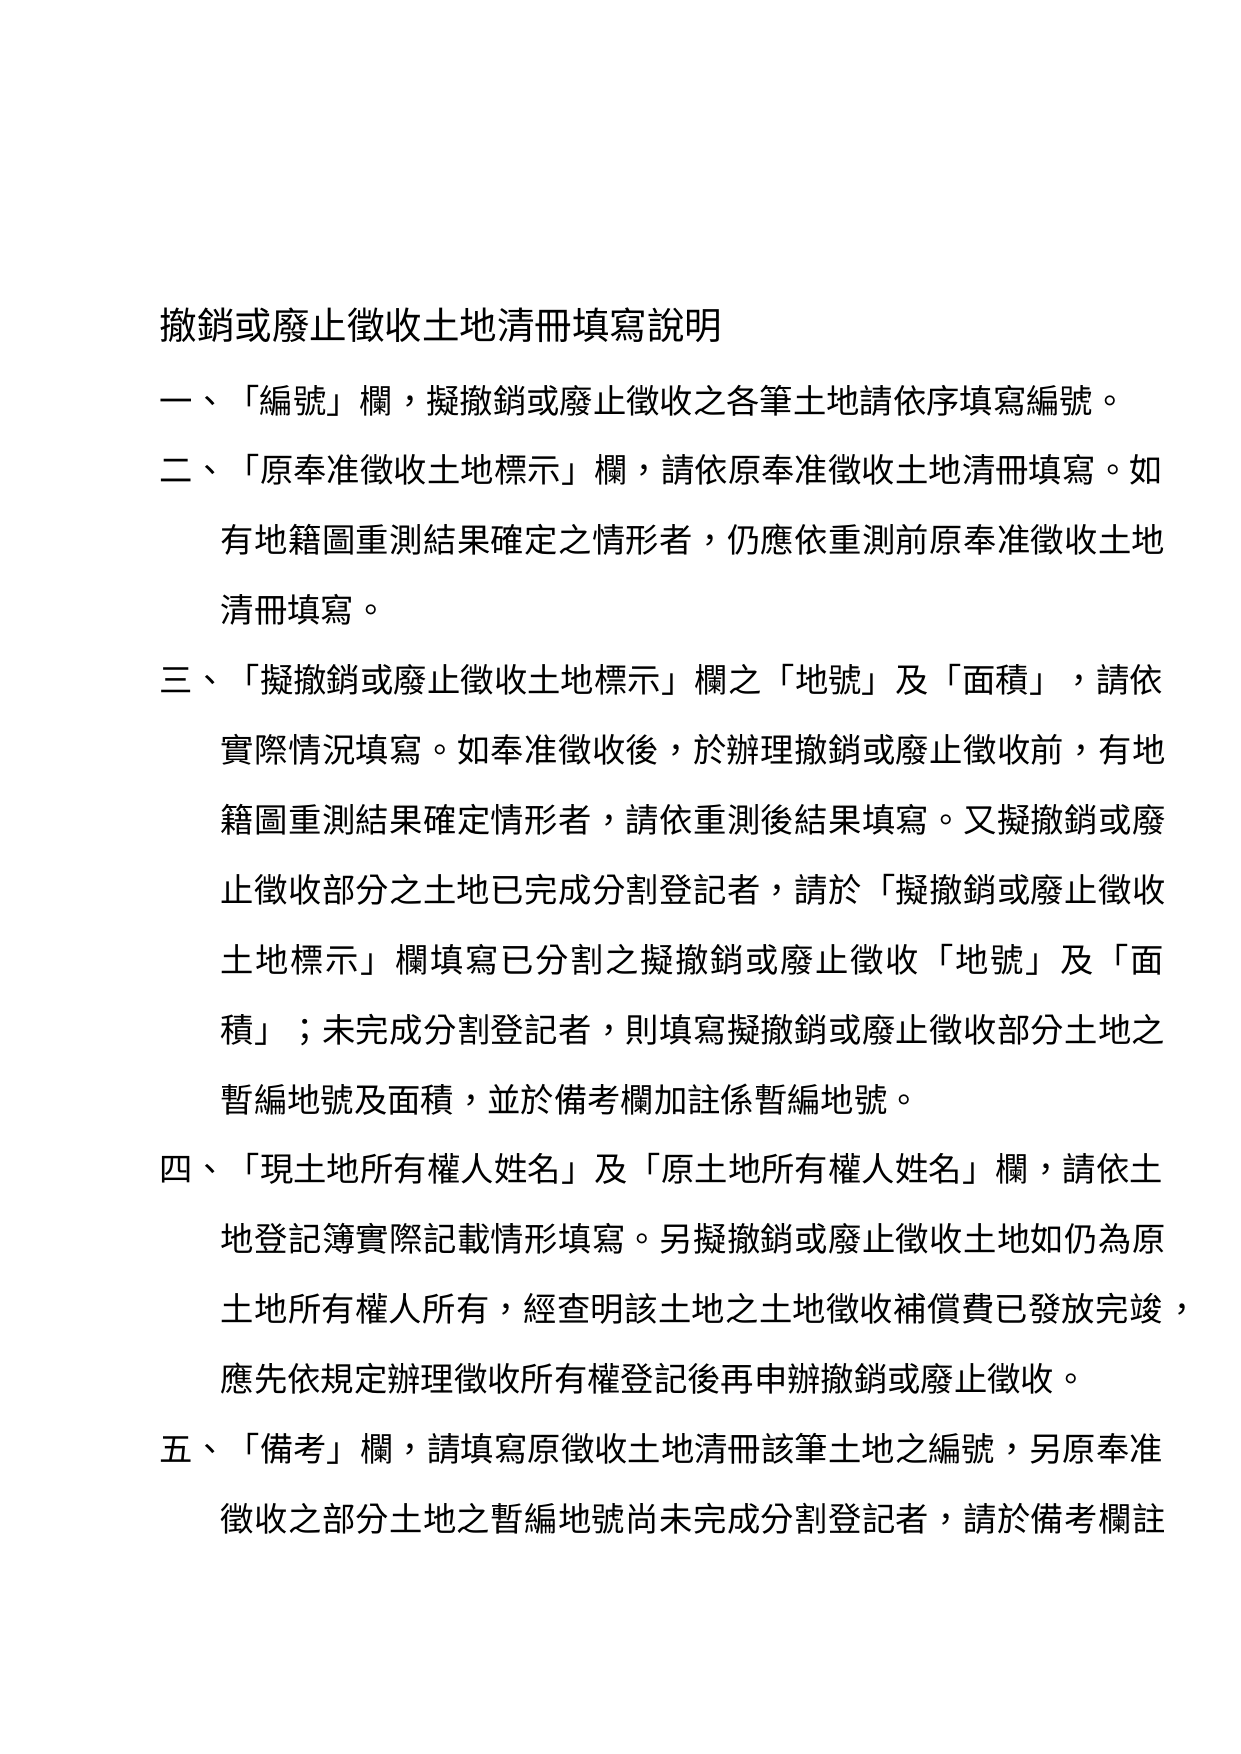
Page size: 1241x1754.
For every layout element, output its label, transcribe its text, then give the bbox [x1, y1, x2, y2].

text 二、「原奉准徵收土地標示」欄，請依原奉准徵收土地清冊填寫。如有地籍圖重測結果確定之情形者，仍應依重測前原奉准徵收土地清冊填寫。 [159, 444, 1165, 632]
text 五、「備考」欄，請填寫原徵收土地清冊該筆土地之編號，另原奉准徵收之部分土地之暫編地號尚未完成分割登記者，請於備考欄註明；又「擬撤銷或廢止徵收土地標示」欄中之「地號」如係撤銷或廢止徵收部分土地之暫編地號者，亦請於「備考」欄內註明。此外，有地籍圖重測結果確定之情形者，請註明該筆土地重測前、後之情形（含分割、合併等情形）。 [159, 1423, 1165, 1541]
text 撤銷或廢止徵收土地清冊填寫說明 [159, 296, 1165, 350]
text 一、「編號」欄，擬撤銷或廢止徵收之各筆土地請依序填寫編號。 [159, 374, 1165, 423]
text 四、「現土地所有權人姓名」及「原土地所有權人姓名」欄，請依土地登記簿實際記載情形填寫。另擬撤銷或廢止徵收土地如仍為原土地所有權人所有，經查明該土地之土地徵收補償費已發放完竣，應先依規定辦理徵收所有權登記後再申辦撤銷或廢止徵收。 [159, 1143, 1165, 1401]
text 三、「擬撤銷或廢止徵收土地標示」欄之「地號」及「面積」，請依實際情況填寫。如奉准徵收後，於辦理撤銷或廢止徵收前，有地籍圖重測結果確定情形者，請依重測後結果填寫。又擬撤銷或廢止徵收部分之土地已完成分割登記者，請於「擬撤銷或廢止徵收土地標示」欄填寫已分割之擬撤銷或廢止徵收「地號」及「面積」；未完成分割登記者，則填寫擬撤銷或廢止徵收部分土地之暫編地號及面積，並於備考欄加註係暫編地號。 [159, 654, 1165, 1122]
